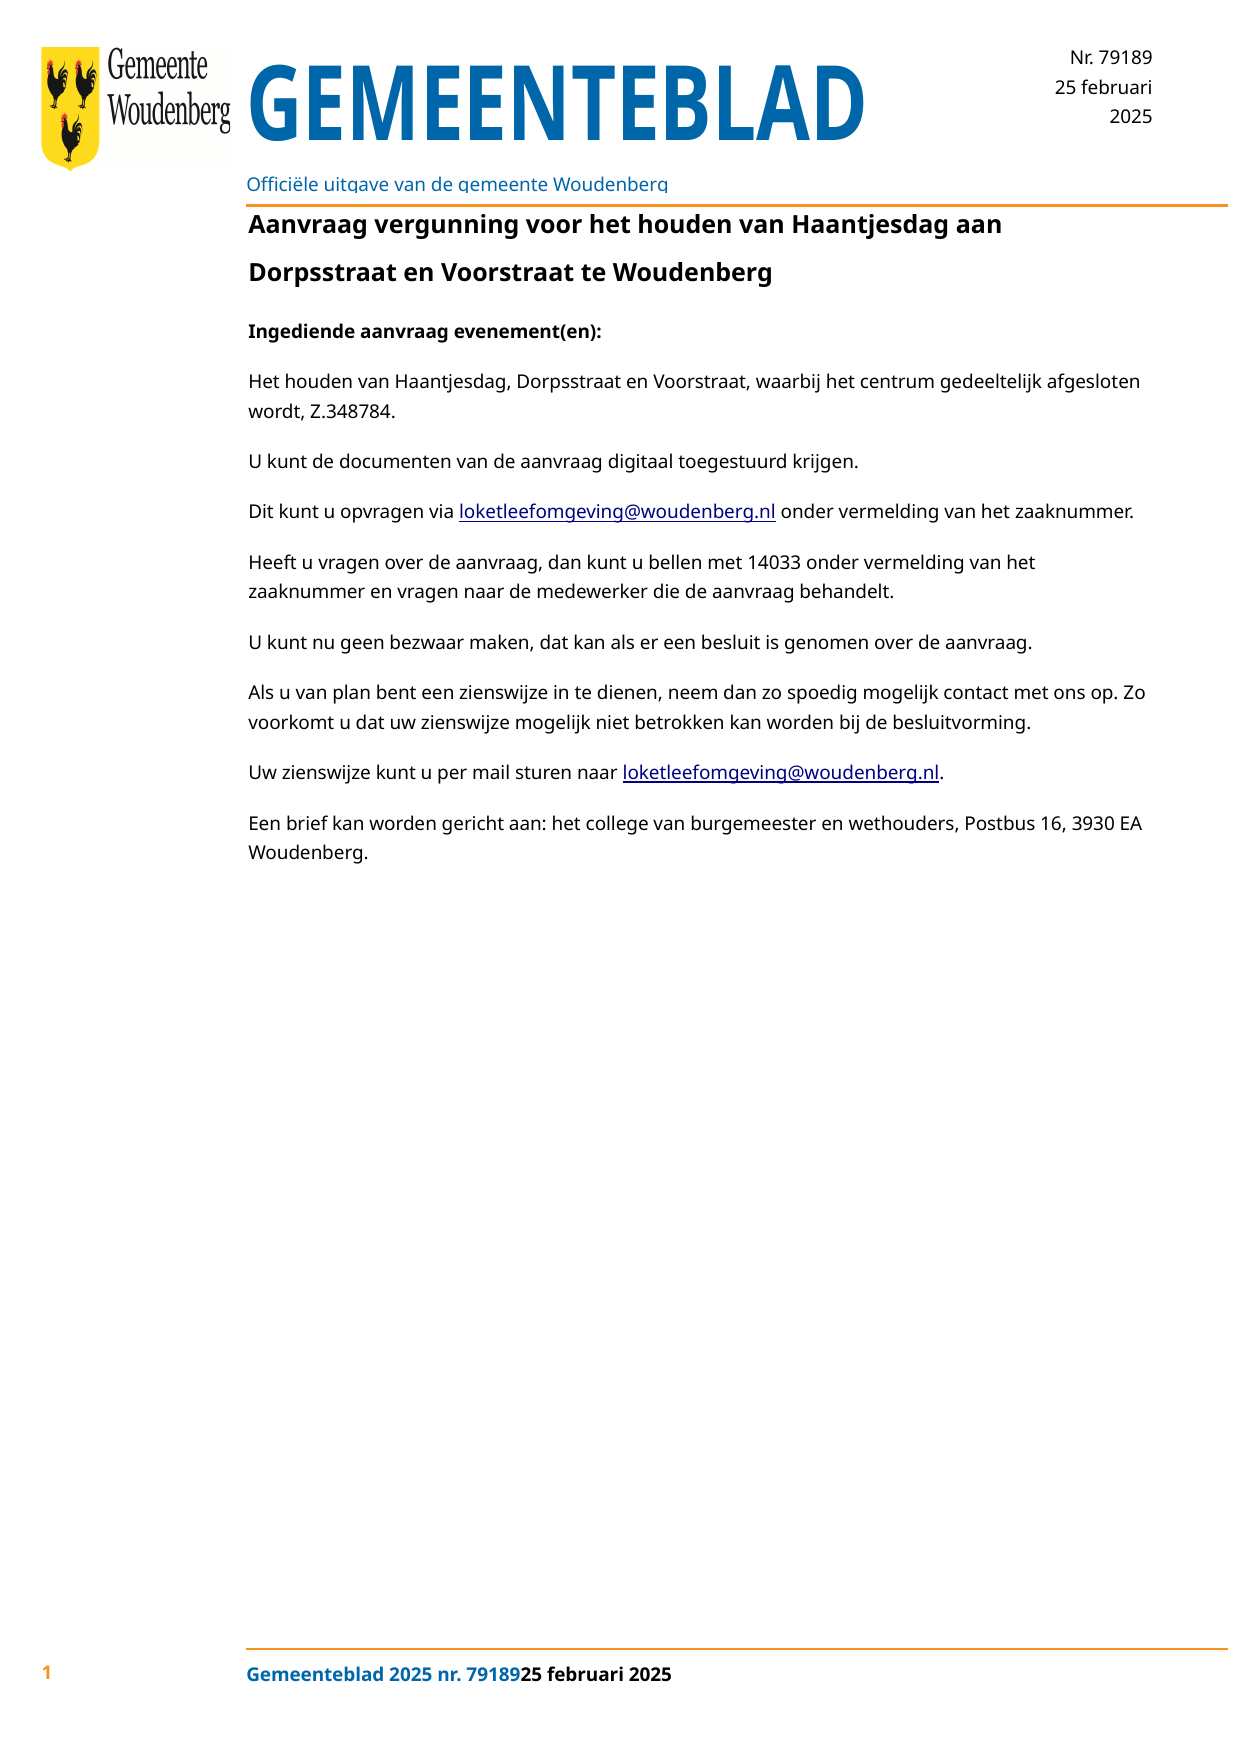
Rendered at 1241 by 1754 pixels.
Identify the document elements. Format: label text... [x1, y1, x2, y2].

text Aanvraag vergunning voor het houden van Haantjesdag aan Dorpsstraat en Voorstraat te Woudenberg [248, 207, 1152, 288]
text Het houden van Haantjesdag, Dorpsstraat en Voorstraat, waarbij het centrum gedeeltelijk afgesloten wordt, Z.348784. [248, 368, 1152, 424]
text Een brief kan worden gericht aan: het college van burgemeester en wethouders, Postbus 16, 3930 EA Woudenberg. [248, 810, 1152, 865]
text Heeft u vragen over de aanvraag, dan kunt u bellen met 14033 onder vermelding van het zaaknummer en vragen naar de medewerker die de aanvraag behandelt. [248, 549, 1152, 604]
picture [41, 47, 231, 172]
text Uw zienswijze kunt u per mail sturen naar loketleefomgeving@woudenberg.nl. [248, 759, 1152, 785]
text Ingediende aanvraag evenement(en): [248, 318, 1152, 344]
text Als u van plan bent een zienswijze in te dienen, neem dan zo spoedig mogelijk contact met ons op. Zo voorkomt u dat uw zienswijze mogelijk niet betrokken kan worden bij de besluitvorming. [248, 679, 1152, 735]
text U kunt nu geen bezwaar maken, dat kan als er een besluit is genomen over de aanvraag. [248, 629, 1152, 655]
text U kunt de documenten van de aanvraag digitaal toegestuurd krijgen. [248, 448, 1152, 474]
text Dit kunt u opvragen via loketleefomgeving@woudenberg.nl onder vermelding van het zaaknummer. [248, 499, 1152, 524]
